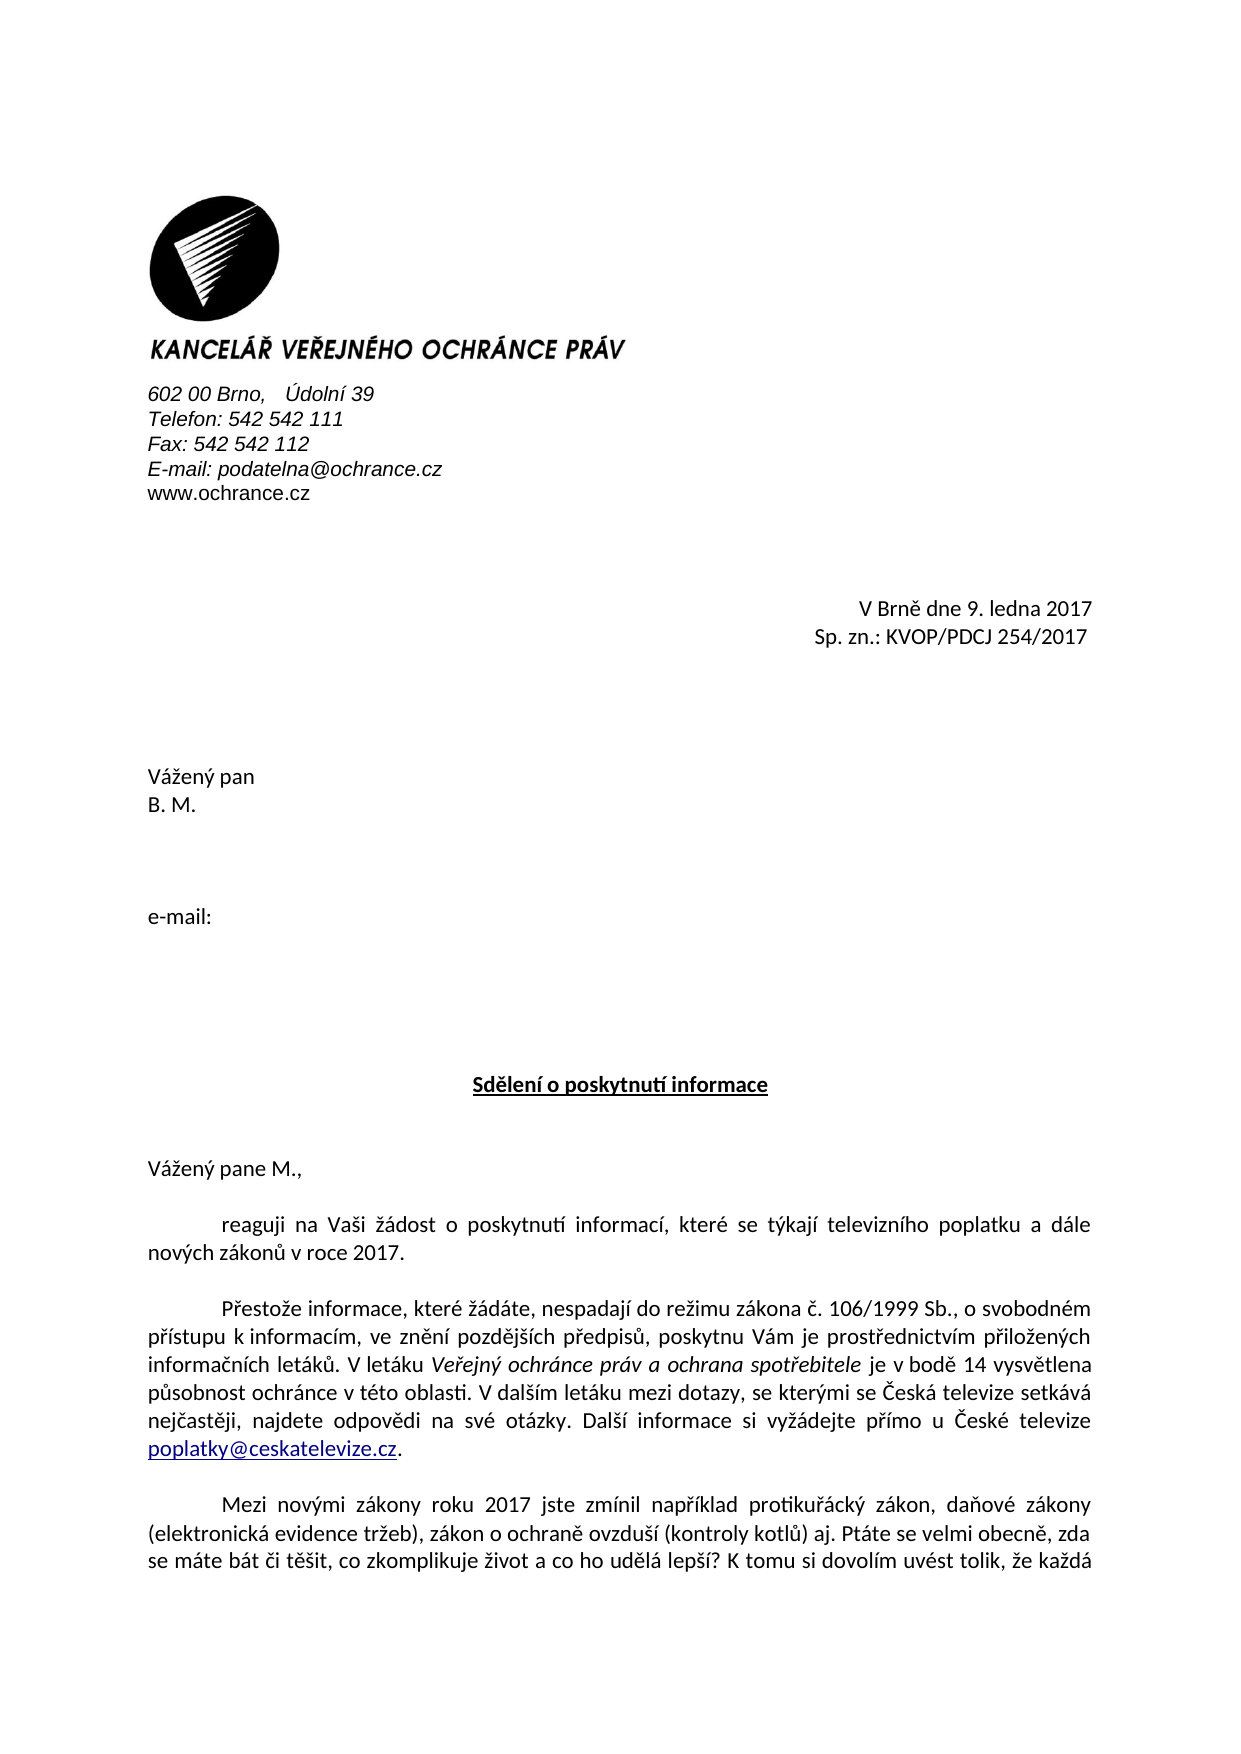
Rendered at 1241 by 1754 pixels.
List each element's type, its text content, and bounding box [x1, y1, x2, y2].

text Sdělení o poskytnutí informace [148, 1070, 1093, 1098]
text B. M. [148, 790, 1093, 818]
text V Brně dne 9. ledna 2017 [148, 594, 1093, 622]
text reaguji na Vaši žádost o poskytnutí informací, které se týkají televizního poplatku a dále nových zákonů v roce 2017. [148, 1210, 1093, 1266]
text Vážený pane M., [148, 1154, 1093, 1182]
text Sp. zn.: KVOP/PDCJ 254/2017 [146, 622, 1093, 650]
text e-mail: [148, 902, 1093, 930]
text Přestože informace, které žádáte, nespadají do režimu zákona č. 106/1999 Sb., o svobodném přístupu k informacím, ve znění pozdějších předpisů, poskytnu Vám je prostřednictvím přiložených informačních letáků. V letáku Veřejný ochránce práv a ochrana spotřebitele je v bodě 14 vysvětlena působnost ochránce v této oblasti. V dalším letáku mezi dotazy, se kterými se Česká televize setkává nejčastěji, najdete odpovědi na své otázky. Další informace si vyžádejte přímo u České televize poplatky@ceskatelevize.cz. [148, 1294, 1093, 1463]
text Vážený pan [148, 762, 1093, 790]
text Mezi novými zákony roku 2017 jste zmínil například protikuřácký zákon, daňové zákony (elektronická evidence tržeb), zákon o ochraně ovzduší (kontroly kotlů) aj. Ptáte se velmi obecně, zda se máte bát či těšit, co zkomplikuje život a co ho udělá lepší? K tomu si dovolím uvést tolik, že každá [148, 1491, 1093, 1575]
